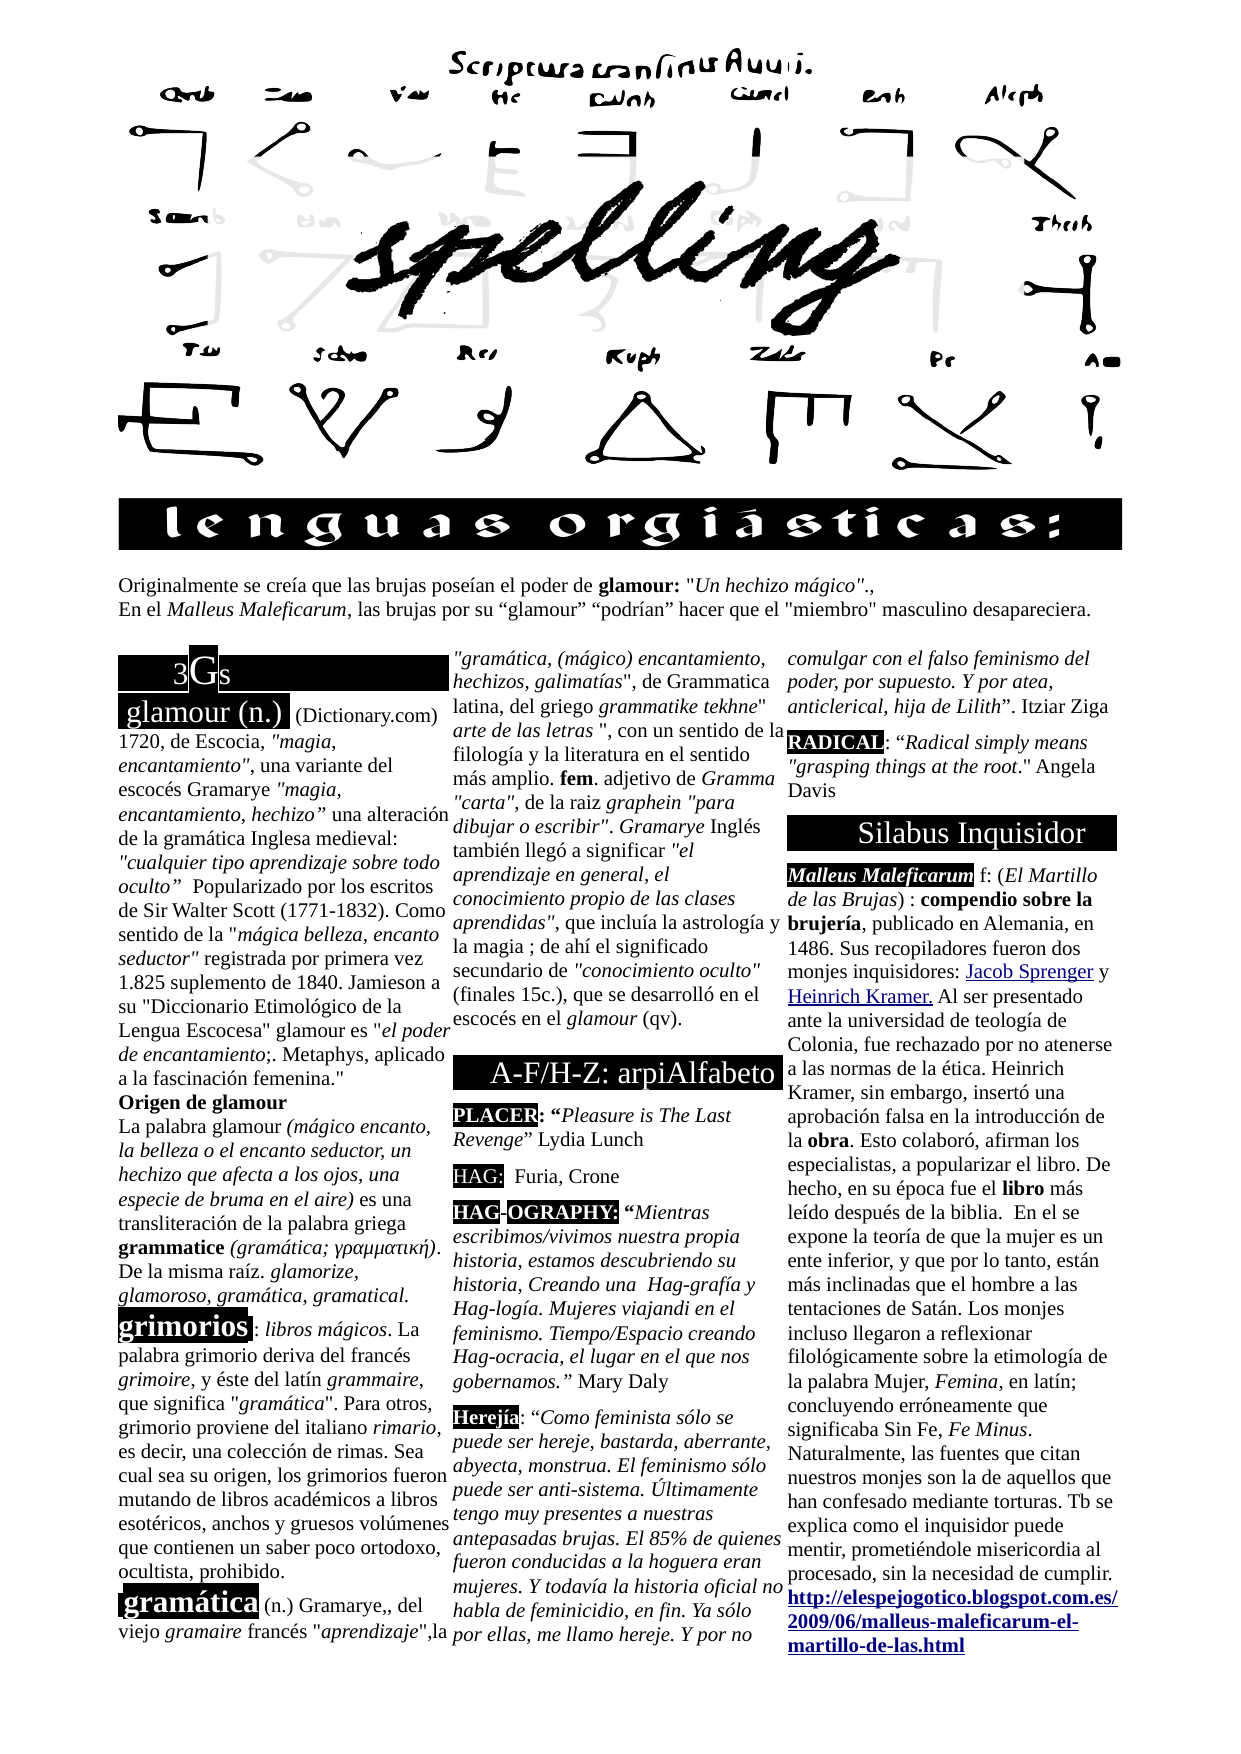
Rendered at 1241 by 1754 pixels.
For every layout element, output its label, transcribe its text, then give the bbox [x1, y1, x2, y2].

text gramática (n.) Gramarye,, del viejo gramaire francés "aprendizaje",la [118, 1583, 453, 1643]
text grimorios : libros mágicos. La palabra grimorio deriva del francés grimoire, y éste del latín grammaire, que significa "gramática". Para otros, grimorio proviene del italiano rimario, es decir, una colección de rimas. Sea cual sea su origen, los grimorios fueron mutando de libros académicos a libros esotéricos, anchos y gruesos volúmenes que contienen un saber poco ortodoxo, ocultista, prohibido. [118, 1307, 453, 1583]
text 3Gs [118, 645, 453, 693]
text RADICAL: “Radical simply means "grasping things at the root." Angela Davis [787, 730, 1122, 802]
text HAG-OGRAPHY: “Mientras escribimos/vivimos nuestra propia historia, estamos descubriendo su historia, Creando una Hag-grafía y Hag-logía. Mujeres viajandi en el feminismo. Tiempo/Espacio creando Hag-ocracia, el lugar en el que nos gobernamos.” Mary Daly [453, 1200, 787, 1393]
text A-F/H-Z: arpiAlfabeto [453, 1054, 787, 1090]
text glamour (n.) (Dictionary.com) 1720, de Escocia, "magia, encantamiento", una variante del escocés Gramarye "magia, encantamiento, hechizo” una alteración de la gramática Inglesa medieval: "cualquier tipo aprendizaje sobre todo oculto” Popularizado por los escritos de Sir Walter Scott (1771-1832). Como sentido de la "mágica belleza, encanto seductor" registrada por primera vez 1.825 suplemento de 1840. Jamieson a su "Diccionario Etimológico de la Lengua Escocesa" glamour es "el poder de encantamiento;. Metaphys, aplicado a la fascinación femenina." Origen de glamour La palabra glamour (mágico encanto, la belleza o el encanto seductor, un hechizo que afecta a los ojos, una especie de bruma en el aire) es una transliteración de la palabra griega grammatice (gramática; γραμματική). De la misma raíz. glamorize, glamoroso, gramática, gramatical. [118, 693, 453, 1307]
text Malleus Maleficarum f: (El Martillo de las Brujas) : compendio sobre la brujería, publicado en Alemania, en 1486. Sus recopiladores fueron dos monjes inquisidores: Jacob Sprenger y Heinrich Kramer. Al ser presentado ante la universidad de teología de Colonia, fue rechazado por no atenerse a las normas de la ética. Heinrich Kramer, sin embargo, insertó una aprobación falsa en la introducción de la obra. Esto colaboró, afirman los especialistas, a popularizar el libro. De hecho, en su época fue el libro más leído después de la biblia. En el se expone la teoría de que la mujer es un ente inferior, y que por lo tanto, están más inclinadas que el hombre a las tentaciones de Satán. Los monjes incluso llegaron a reflexionar filológicamente sobre la etimología de la palabra Mujer, Femina, en latín; concluyendo erróneamente que significaba Sin Fe, Fe Minus. Naturalmente, las fuentes que citan nuestros monjes son la de aquellos que han confesado mediante torturas. Tb se explica como el inquisidor puede mentir, prometiéndole misericordia al procesado, sin la necesidad de cumplir. http://elespejogotico.blogspot.com.es/2009/06/malleus-maleficarum-el-martillo-de-las.html [787, 863, 1122, 1657]
text Originalmente se creía que las brujas poseían el poder de glamour: "Un hechizo mágico"., [118, 573, 1122, 597]
text Silabus Inquisidor [787, 815, 1122, 851]
text Herejía: “Como feminista sólo se puede ser hereje, bastarda, aberrante, abyecta, monstrua. El feminismo sólo puede ser anti-sistema. Últimamente tengo muy presentes a nuestras antepasadas brujas. El 85% de quienes fueron conducidas a la hoguera eran mujeres. Y todavía la historia oficial no habla de feminicidio, en fin. Ya sólo por ellas, me llamo hereje. Y por no [453, 1405, 787, 1646]
text comulgar con el falso feminismo del poder, por supuesto. Y por atea, anticlerical, hija de Lilith”. Itziar Ziga [787, 645, 1122, 718]
text "gramática, (mágico) encantamiento, hechizos, galimatías", de Grammatica latina, del griego grammatike tekhne" arte de las letras ", con un sentido de la filología y la literatura en el sentido más amplio. fem. adjetivo de Gramma "carta", de la raiz graphein "para dibujar o escribir". Gramarye Inglés también llegó a significar "el aprendizaje en general, el conocimiento propio de las clases aprendidas", que incluía la astrología y la magia ; de ahí el significado secundario de "conocimiento oculto" (finales 15c.), que se desarrolló en el escocés en el glamour (qv). [453, 645, 787, 1030]
text PLACER: “Pleasure is The Last Revenge” Lydia Lunch [453, 1103, 787, 1151]
picture [118, 48, 1123, 550]
text HAG: Furia, Crone [453, 1163, 787, 1188]
text En el Malleus Maleficarum, las brujas por su “glamour” “podrían” hacer que el "miembro" masculino desapareciera. [118, 597, 1122, 645]
